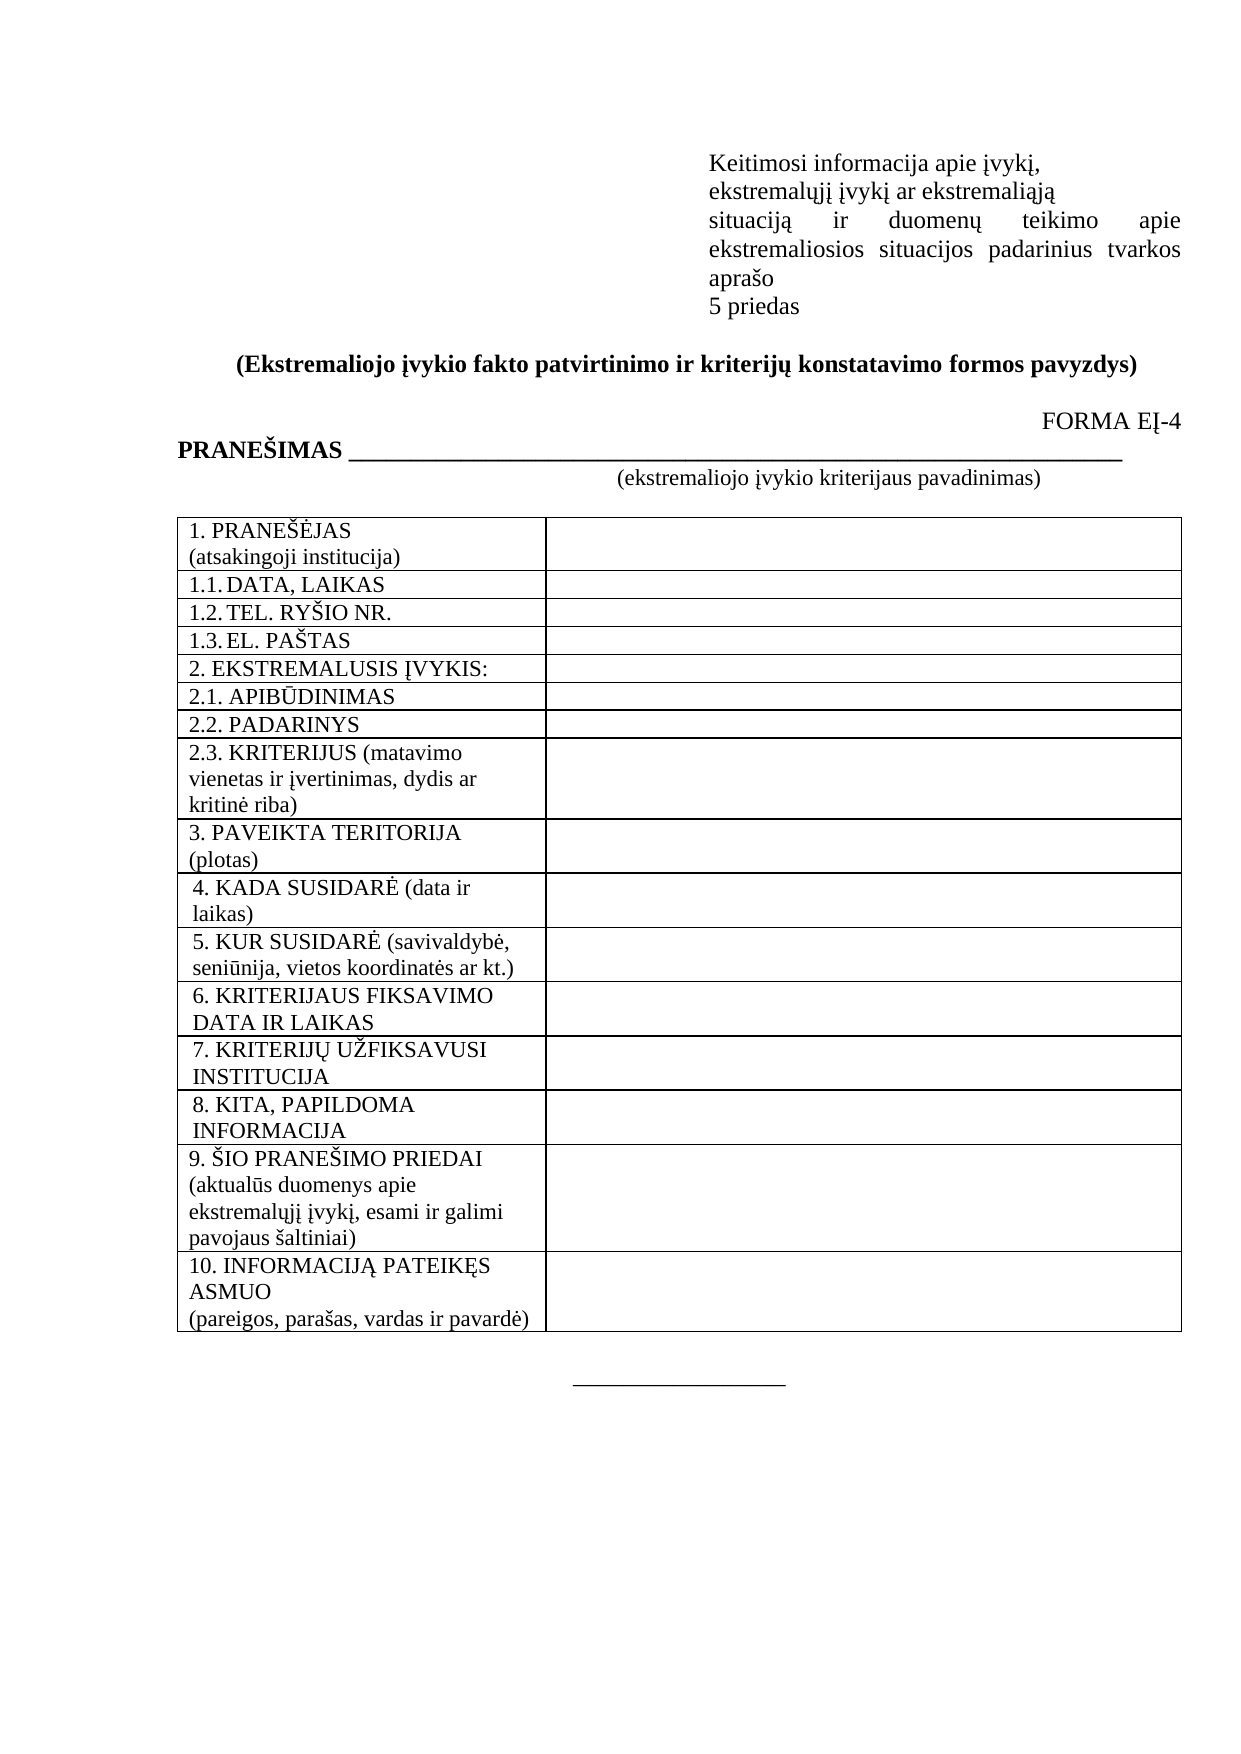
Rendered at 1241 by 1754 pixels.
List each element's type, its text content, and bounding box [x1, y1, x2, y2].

table_cell 8. KITA, PAPILDOMA INFORMACIJA [178, 1091, 545, 1143]
table_cell 6. KRITERIJAUS FIKSAVIMO DATA IR LAIKAS [178, 982, 545, 1035]
table_cell [547, 711, 1181, 737]
table_cell 9. ŠIO PRANEŠIMO PRIEDAI (aktualūs duomenys apie ekstremalųjį įvykį, esami ir galimi pavojaus šaltiniai) [178, 1145, 545, 1251]
table_cell [547, 820, 1181, 872]
table_cell [547, 683, 1181, 709]
table_cell [547, 627, 1181, 653]
table_cell 2.2. PADARINYS [178, 711, 545, 737]
text FORMA EĮ-4 [177, 406, 1181, 435]
table_cell [547, 571, 1181, 598]
table_cell [547, 928, 1181, 981]
table_cell [547, 1091, 1181, 1143]
table_cell [547, 1145, 1181, 1251]
table_cell 1.1. DATA, LAIKAS [178, 571, 545, 598]
table_header 1. PRANEŠĖJAS (atsakingoji institucija) [178, 518, 545, 570]
text PRANEŠIMAS [177, 435, 1181, 464]
table_cell 1.3. EL. PAŠTAS [178, 627, 545, 653]
text situaciją ir duomenų teikimo apie ekstremaliosios situacijos padarinius tvarkos aprašo [709, 205, 1181, 291]
text ekstremalųjį įvykį ar ekstremaliąją [709, 176, 1181, 205]
table_cell [547, 739, 1181, 818]
table_cell 2.3. KRITERIJUS (matavimo vienetas ir įvertinimas, dydis ar kritinė riba) [178, 739, 545, 818]
table_cell [547, 1037, 1181, 1089]
table_cell 7. KRITERIJŲ UŽFIKSAVUSI INSTITUCIJA [178, 1037, 545, 1089]
table_cell 1.2. TEL. RYŠIO NR. [178, 599, 545, 626]
table_cell 10. INFORMACIJĄ PATEIKĘS ASMUO (pareigos, parašas, vardas ir pavardė) [178, 1252, 545, 1331]
table_cell [547, 1252, 1181, 1331]
table_cell [547, 655, 1181, 681]
text (Ekstremaliojo įvykio fakto patvirtinimo ir kriterijų konstatavimo formos pavyzdys) [192, 349, 1181, 378]
table_cell 3. PAVEIKTA TERITORIJA (plotas) [178, 820, 545, 872]
text (ekstremaliojo įvykio kriterijaus pavadinimas) [477, 464, 1181, 490]
table_cell [547, 599, 1181, 626]
text _________________ [177, 1360, 1181, 1389]
table_cell 2. EKSTREMALUSIS ĮVYKIS: [178, 655, 545, 681]
text Keitimosi informacija apie įvykį, [709, 148, 1181, 176]
table_cell 5. KUR SUSIDARĖ (savivaldybė, seniūnija, vietos koordinatės ar kt.) [178, 928, 545, 981]
table_cell [547, 874, 1181, 926]
table_header [547, 518, 1181, 570]
table_cell 2.1. APIBŪDINIMAS [178, 683, 545, 709]
table_cell [547, 982, 1181, 1035]
text 5 priedas [709, 291, 1181, 320]
table_cell 4. KADA SUSIDARĖ (data ir laikas) [178, 874, 545, 926]
